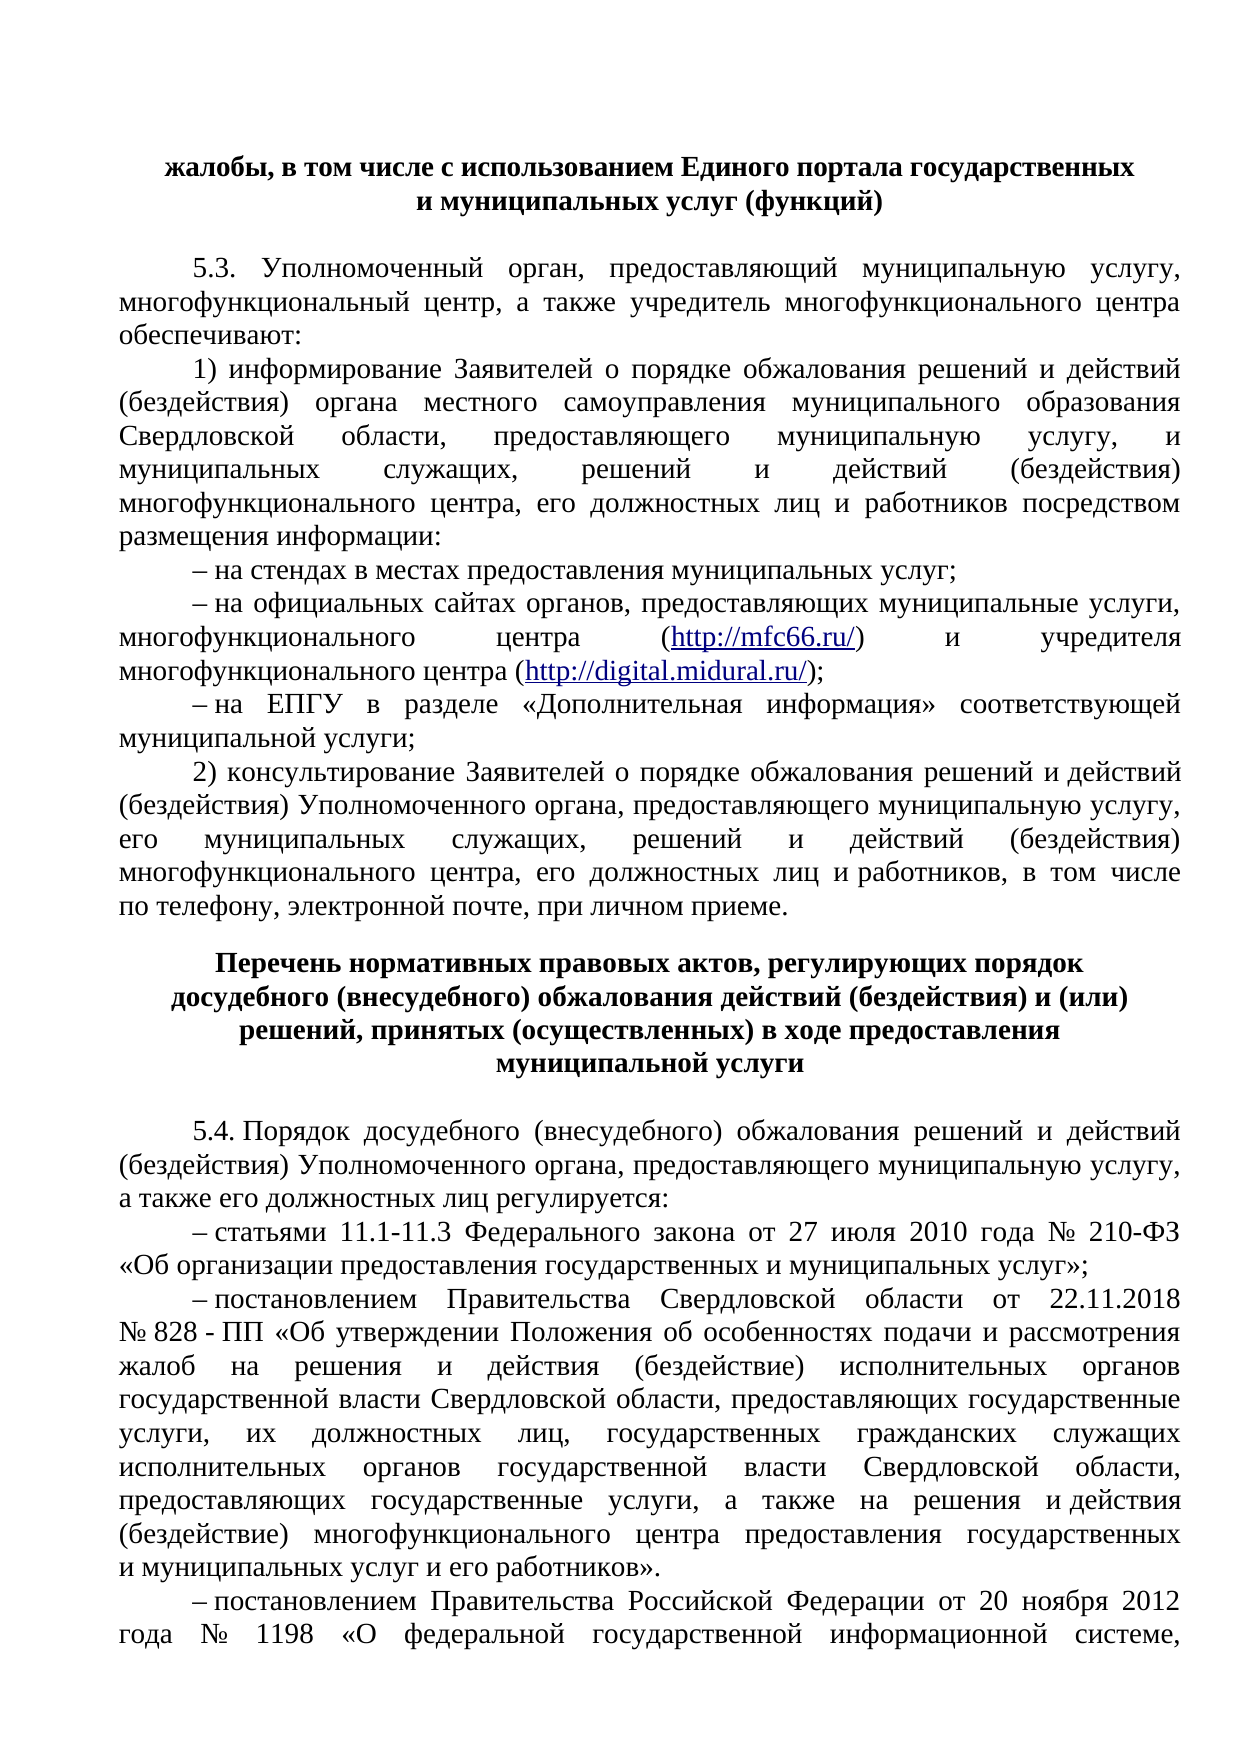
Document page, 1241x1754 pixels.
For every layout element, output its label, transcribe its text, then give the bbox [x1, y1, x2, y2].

text жалобы, в том числе с использованием Единого портала государственных и муниципальных услуг (функций) [118, 150, 1180, 217]
text 1) информирование Заявителей о порядке обжалования решений и действий (бездействия) органа местного самоуправления муниципального образования Свердловской области, предоставляющего муниципальную услугу, и муниципальных служащих, решений и действий (бездействия) многофункционального центра, его должностных лиц и работников посредством размещения информации: [118, 351, 1181, 552]
text – постановлением Правительства Свердловской области от 22.11.2018 № 828 - ПП «Об утверждении Положения об особенностях подачи и рассмотрения жалоб на решения и действия (бездействие) исполнительных органов государственной власти Свердловской области, предоставляющих государственные услуги, их должностных лиц, государственных гражданских служащих исполнительных органов государственной власти Свердловской области, предоставляющих государственные услуги, а также на решения и действия (бездействие) многофункционального центра предоставления государственных и муниципальных услуг и его работников». [118, 1281, 1181, 1583]
text 5.3. Уполномоченный орган, предоставляющий муниципальную услугу, многофункциональный центр, а также учредитель многофункционального центра обеспечивают: [118, 251, 1181, 351]
text досудебного (внесудебного) обжалования действий (бездействия) и (или) [118, 979, 1181, 1013]
text – постановлением Правительства Российской Федерации от 20 ноября 2012 года № 1198 «О федеральной государственной информационной системе, [118, 1583, 1181, 1650]
text решений, принятых (осуществленных) в ходе предоставления [118, 1013, 1181, 1046]
text – на ЕПГУ в разделе «Дополнительная информация» соответствующей муниципальной услуги; [118, 687, 1181, 754]
text Перечень нормативных правовых актов, регулирующих порядок [118, 946, 1180, 979]
text 5.4. Порядок досудебного (внесудебного) обжалования решений и действий (бездействия) Уполномоченного органа, предоставляющего муниципальную услугу, а также его должностных лиц регулируется: [118, 1113, 1181, 1214]
text муниципальной услуги [118, 1046, 1181, 1080]
text – на официальных сайтах органов, предоставляющих муниципальные услуги, многофункционального центра (http://mfc66.ru/) и учредителя многофункционального центра (http://digital.midural.ru/); [118, 586, 1181, 687]
text – на стендах в местах предоставления муниципальных услуг; [118, 552, 1181, 586]
text – статьями 11.1-11.3 Федерального закона от 27 июля 2010 года № 210-ФЗ «Об организации предоставления государственных и муниципальных услуг»; [118, 1214, 1181, 1281]
text 2) консультирование Заявителей о порядке обжалования решений и действий (бездействия) Уполномоченного органа, предоставляющего муниципальную услугу, его муниципальных служащих, решений и действий (бездействия) многофункционального центра, его должностных лиц и работников, в том числе по телефону, электронной почте, при личном приеме. [118, 754, 1181, 921]
